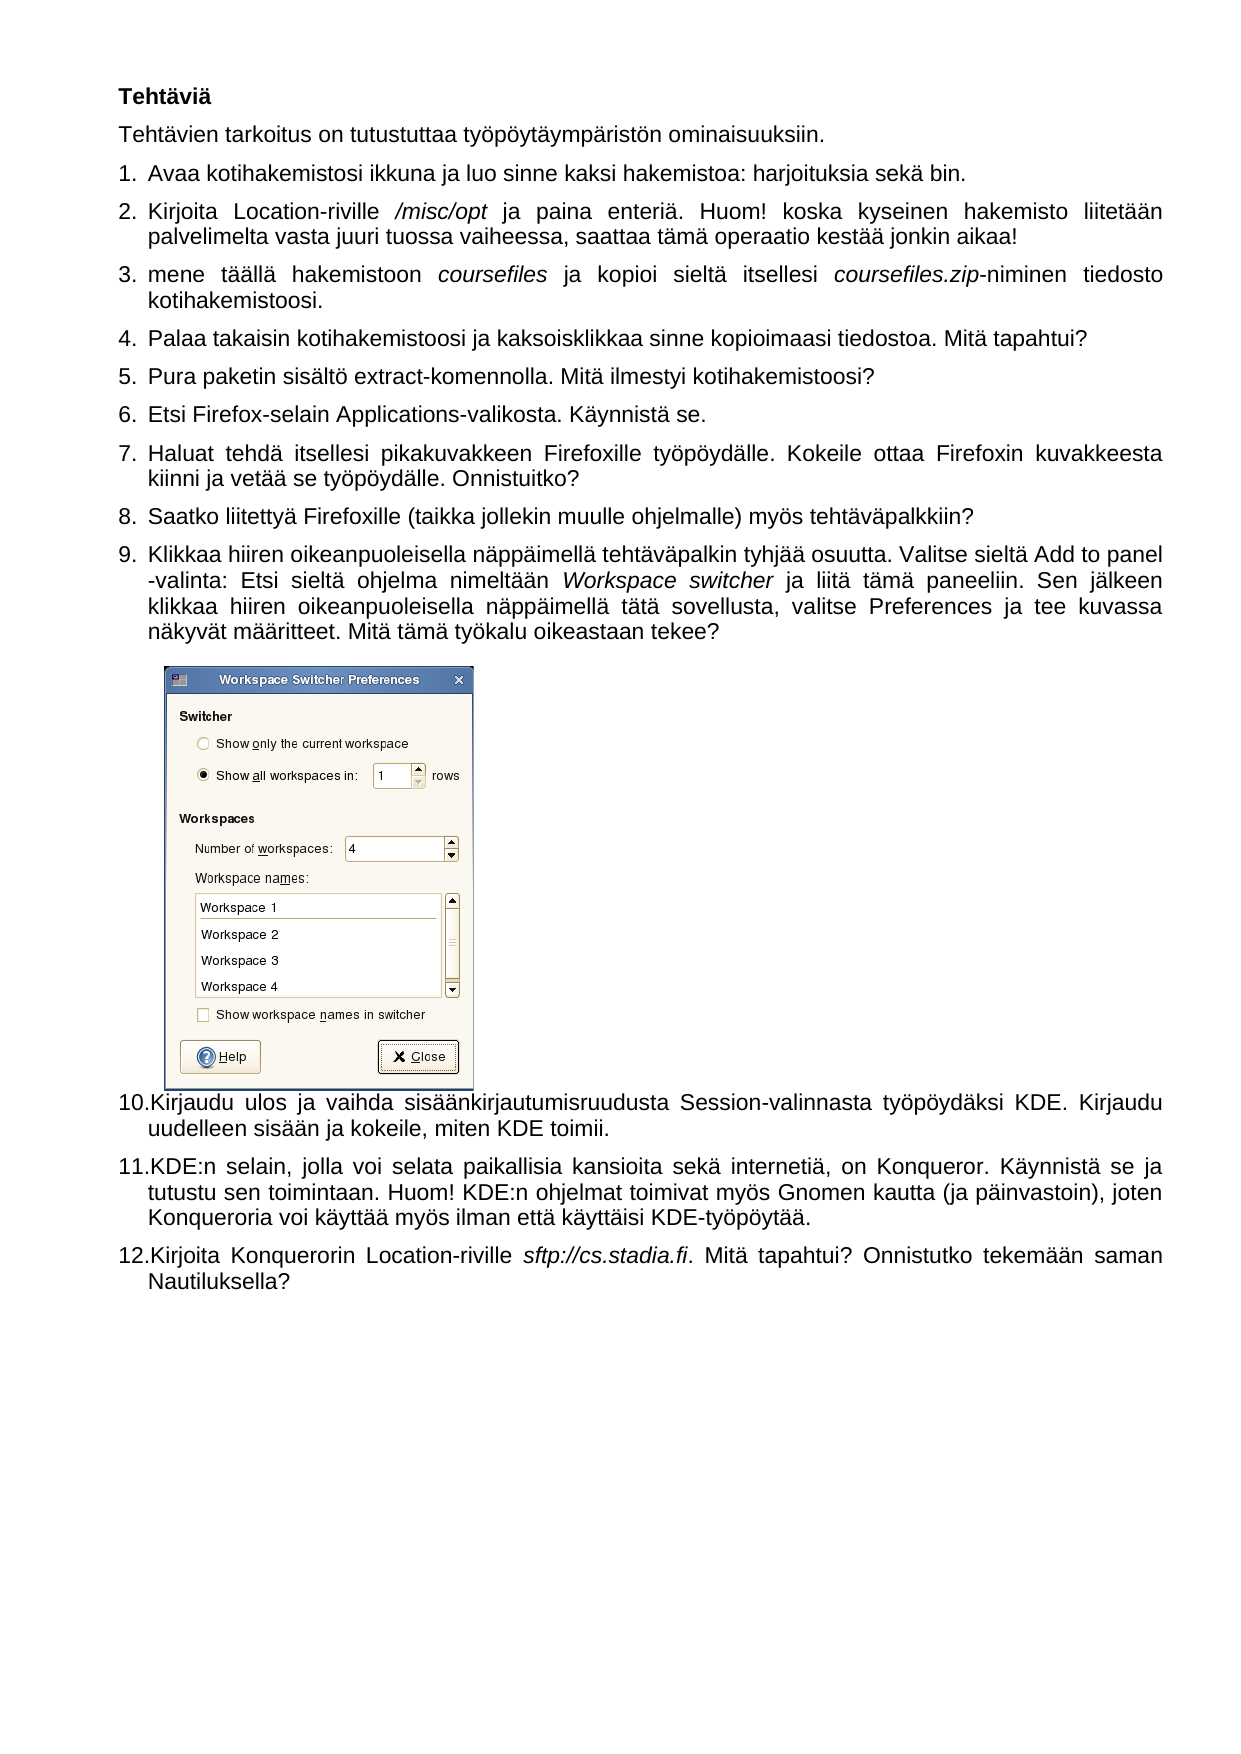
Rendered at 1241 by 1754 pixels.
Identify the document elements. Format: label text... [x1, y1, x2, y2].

list KDE:n selain, jolla voi selata paikallisia kansioita sekä internetiä, on Konqueror. Käynnistä se ja tutustu sen toimintaan. Huom! KDE:n ohjelmat toimivat myös Gnomen kautta (ja päinvastoin), joten Konqueroria voi käyttää myös ilman että käyttäisi KDE-työpöytää. [118, 1154, 1163, 1231]
list Haluat tehdä itsellesi pikakuvakkeen Firefoxille työpöydälle. Kokeile ottaa Firefoxin kuvakkeesta kiinni ja vetää se työpöydälle. Onnistuitko? [118, 440, 1163, 492]
picture [164, 666, 474, 1091]
list Klikkaa hiiren oikeanpuoleisella näppäimellä tehtäväpalkin tyhjää osuutta. Valitse sieltä Add to panel -valinta: Etsi sieltä ohjelma nimeltään Workspace switcher ja liitä tämä paneeliin. Sen jälkeen klikkaa hiiren oikeanpuoleisella näppäimellä tätä sovellusta, valitse Preferences ja tee kuvassa näkyvät määritteet. Mitä tämä työkalu oikeastaan tekee? [118, 542, 1163, 645]
list Saatko liitettyä Firefoxille (taikka jollekin muulle ohjelmalle) myös tehtäväpalkkiin? [118, 504, 1163, 530]
list mene täällä hakemistoon coursefiles ja kopioi sieltä itsellesi coursefiles.zip-niminen tiedosto kotihakemistoosi. [118, 262, 1163, 313]
text Tehtävien tarkoitus on tutustuttaa työpöytäympäristön ominaisuuksiin. [118, 122, 1163, 148]
list Avaa kotihakemistosi ikkuna ja luo sinne kaksi hakemistoa: harjoituksia sekä bin. [118, 160, 1163, 186]
list Kirjaudu ulos ja vaihda sisäänkirjautumisruudusta Session-valinnasta työpöydäksi KDE. Kirjaudu uudelleen sisään ja kokeile, miten KDE toimii. [118, 657, 1163, 1141]
list Kirjoita Konquerorin Location-riville sftp://cs.stadia.fi. Mitä tapahtui? Onnistutko tekemään saman Nautiluksella? [118, 1243, 1163, 1294]
list Palaa takaisin kotihakemistoosi ja kaksoisklikkaa sinne kopioimaasi tiedostoa. Mitä tapahtui? [118, 326, 1163, 352]
list Etsi Firefox-selain Applications-valikosta. Käynnistä se. [118, 402, 1163, 428]
subtitle Tehtäviä [118, 84, 1163, 110]
list Pura paketin sisältö extract-komennolla. Mitä ilmestyi kotihakemistoosi? [118, 364, 1163, 390]
list Kirjoita Location-riville /misc/opt ja paina enteriä. Huom! koska kyseinen hakemisto liitetään palvelimelta vasta juuri tuossa vaiheessa, saattaa tämä operaatio kestää jonkin aikaa! [118, 198, 1163, 250]
